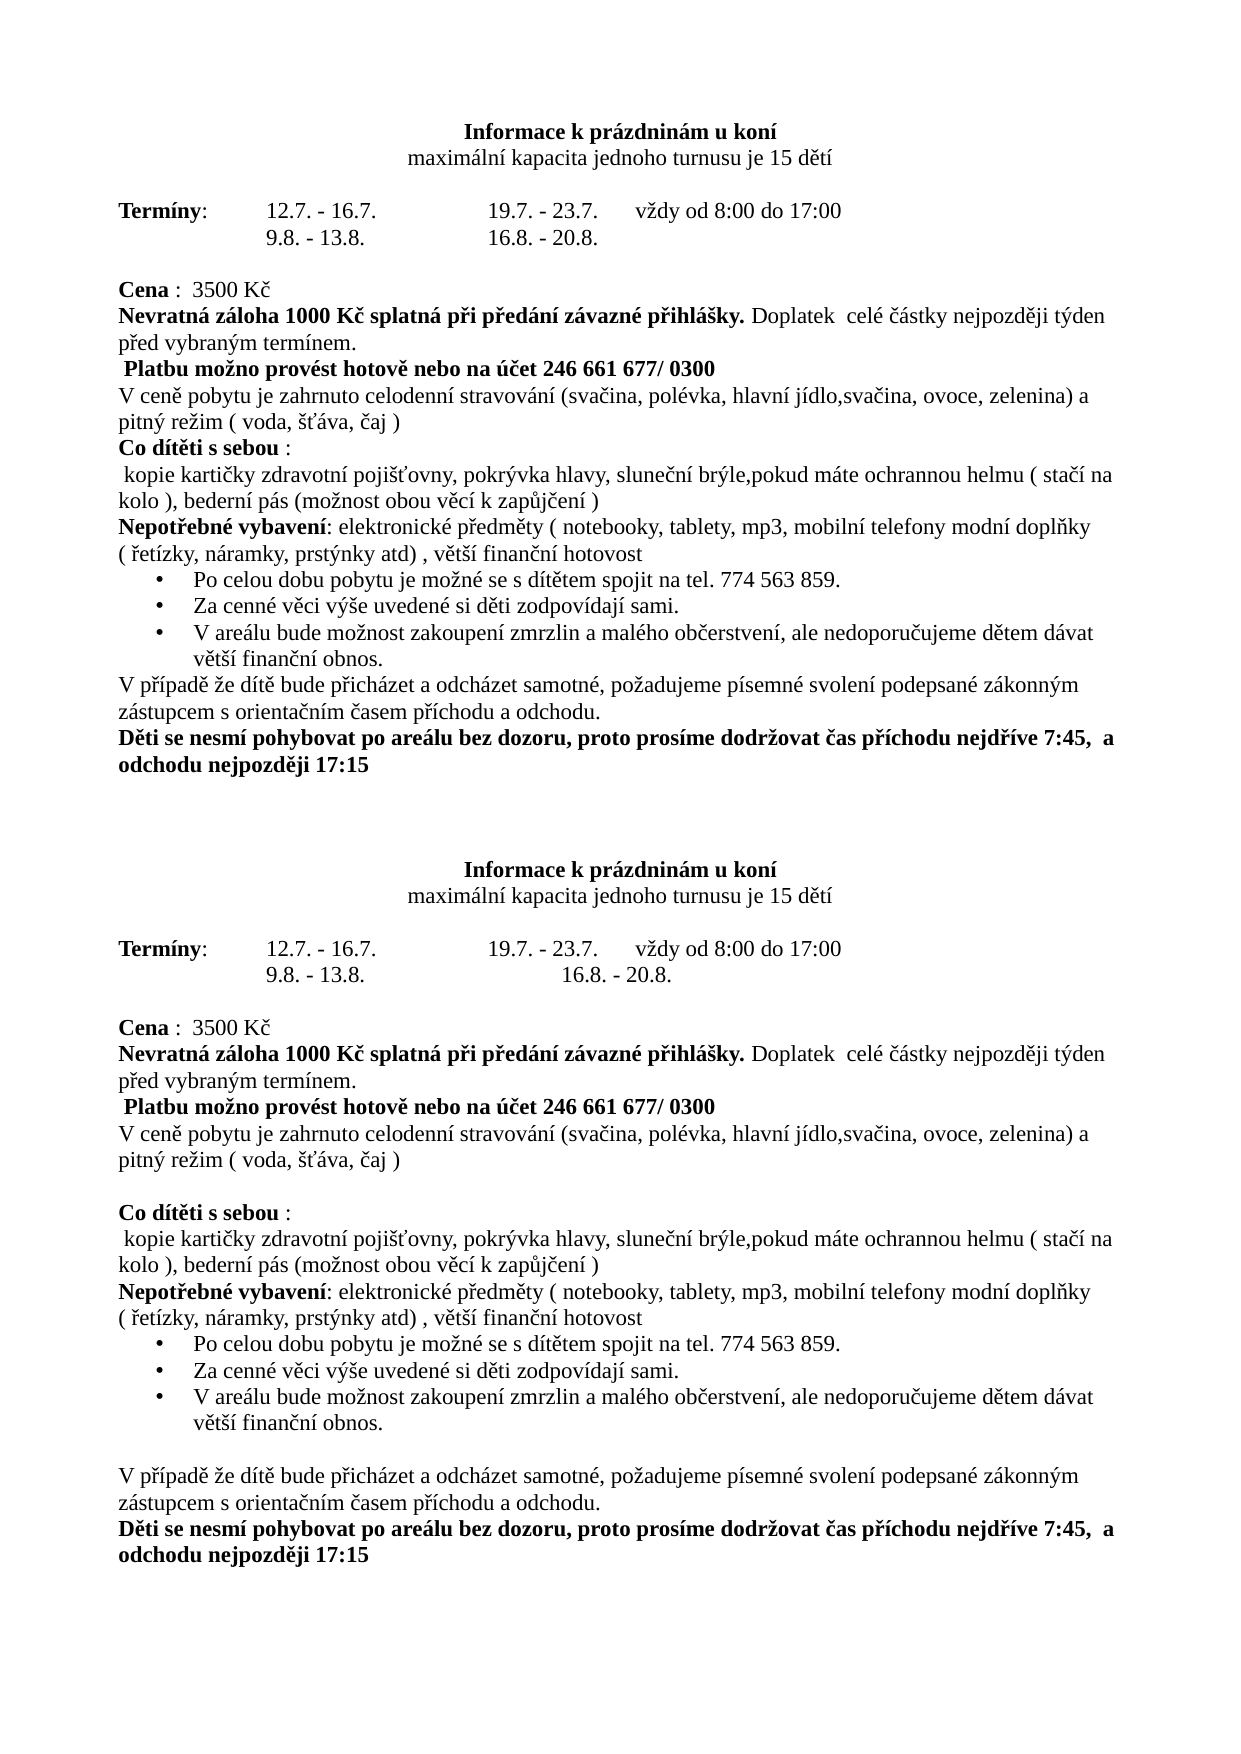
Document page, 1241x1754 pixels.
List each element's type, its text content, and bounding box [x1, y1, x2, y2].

text maximální kapacita jednoho turnusu je 15 dětí [118, 882, 1122, 909]
list V areálu bude možnost zakoupení zmrzlin a malého občerstvení, ale nedoporučujeme dětem dávat větší finanční obnos. [156, 1383, 1122, 1436]
text kopie kartičky zdravotní pojišťovny, pokrývka hlavy, sluneční brýle,pokud máte ochrannou helmu ( stačí na kolo ), bederní pás (možnost obou věcí k zapůjčení ) [118, 461, 1122, 513]
text Co dítěti s sebou : [118, 434, 1122, 461]
text Cena : 3500 Kč [118, 276, 1122, 303]
text Nevratná záloha 1000 Kč splatná při předání závazné přihlášky. Doplatek celé částky nejpozději týden před vybraným termínem. [118, 1041, 1122, 1093]
text V případě že dítě bude přicházet a odcházet samotné, požadujeme písemné svolení podepsané zákonným zástupcem s orientačním časem příchodu a odchodu. [118, 1462, 1122, 1515]
text kopie kartičky zdravotní pojišťovny, pokrývka hlavy, sluneční brýle,pokud máte ochrannou helmu ( stačí na kolo ), bederní pás (možnost obou věcí k zapůjčení ) [118, 1225, 1122, 1278]
list V areálu bude možnost zakoupení zmrzlin a malého občerstvení, ale nedoporučujeme dětem dávat větší finanční obnos. [156, 619, 1122, 672]
list Za cenné věci výše uvedené si děti zodpovídají sami. [156, 1357, 1122, 1383]
text Termíny: 12.7. - 16.7. 19.7. - 23.7. vždy od 8:00 do 17:00 [118, 935, 1122, 961]
text Děti se nesmí pohybovat po areálu bez dozoru, proto prosíme dodržovat čas příchodu nejdříve 7:45, a odchodu nejpozději 17:15 [118, 724, 1122, 777]
text Platbu možno provést hotově nebo na účet 246 661 677/ 0300 [118, 1093, 1122, 1119]
list Po celou dobu pobytu je možné se s dítětem spojit na tel. 774 563 859. [156, 1330, 1122, 1357]
text Informace k prázdninám u koní [118, 856, 1122, 882]
text Nepotřebné vybavení: elektronické předměty ( notebooky, tablety, mp3, mobilní telefony modní doplňky ( řetízky, náramky, prstýnky atd) , větší finanční hotovost [118, 513, 1122, 566]
text maximální kapacita jednoho turnusu je 15 dětí [118, 144, 1122, 171]
text Platbu možno provést hotově nebo na účet 246 661 677/ 0300 [118, 355, 1122, 382]
list Za cenné věci výše uvedené si děti zodpovídají sami. [156, 592, 1122, 619]
text Co dítěti s sebou : [118, 1199, 1122, 1225]
text V případě že dítě bude přicházet a odcházet samotné, požadujeme písemné svolení podepsané zákonným zástupcem s orientačním časem příchodu a odchodu. [118, 672, 1122, 724]
text Cena : 3500 Kč [118, 1014, 1122, 1041]
text V ceně pobytu je zahrnuto celodenní stravování (svačina, polévka, hlavní jídlo,svačina, ovoce, zelenina) a pitný režim ( voda, šťáva, čaj ) [118, 1119, 1122, 1172]
list Po celou dobu pobytu je možné se s dítětem spojit na tel. 774 563 859. [156, 566, 1122, 592]
text Nevratná záloha 1000 Kč splatná při předání závazné přihlášky. Doplatek celé částky nejpozději týden před vybraným termínem. [118, 303, 1122, 355]
text Termíny: 12.7. - 16.7. 19.7. - 23.7. vždy od 8:00 do 17:00 [118, 197, 1122, 223]
text Informace k prázdninám u koní [118, 118, 1122, 144]
text 9.8. - 13.8. 16.8. - 20.8. [118, 961, 1122, 988]
text V ceně pobytu je zahrnuto celodenní stravování (svačina, polévka, hlavní jídlo,svačina, ovoce, zelenina) a pitný režim ( voda, šťáva, čaj ) [118, 382, 1122, 434]
text 9.8. - 13.8. 16.8. - 20.8. [118, 223, 1122, 250]
text Nepotřebné vybavení: elektronické předměty ( notebooky, tablety, mp3, mobilní telefony modní doplňky ( řetízky, náramky, prstýnky atd) , větší finanční hotovost [118, 1278, 1122, 1330]
text Děti se nesmí pohybovat po areálu bez dozoru, proto prosíme dodržovat čas příchodu nejdříve 7:45, a odchodu nejpozději 17:15 [118, 1515, 1122, 1568]
